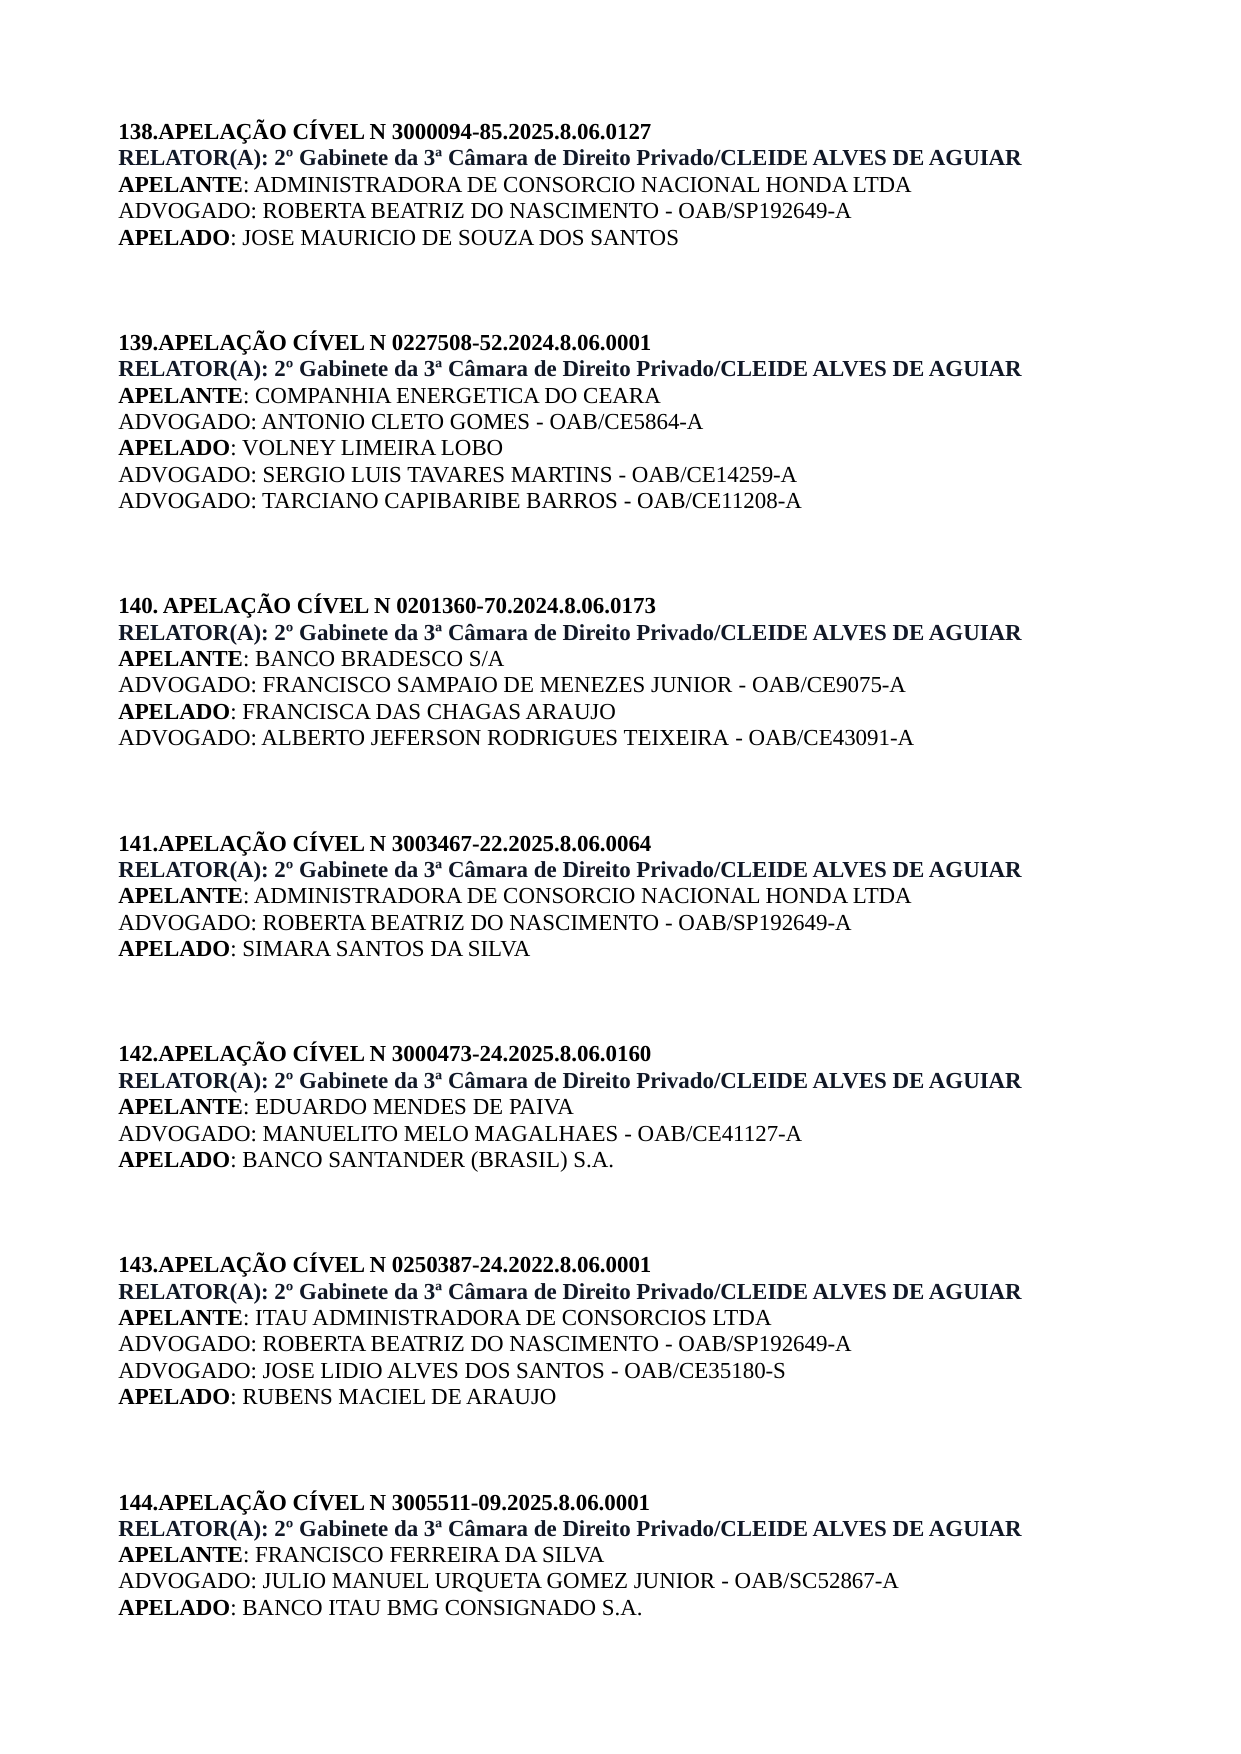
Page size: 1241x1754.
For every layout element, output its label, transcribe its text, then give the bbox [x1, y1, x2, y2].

text 138.APELAÇÃO CÍVEL N 3000094-85.2025.8.06.0127 RELATOR(A): 2º Gabinete da 3ª Câmara de Direito Privado/CLEIDE ALVES DE AGUIAR APELANTE: ADMINISTRADORA DE CONSORCIO NACIONAL HONDA LTDA ADVOGADO: ROBERTA BEATRIZ DO NASCIMENTO - OAB/SP192649-A APELADO: JOSE MAURICIO DE SOUZA DOS SANTOS 139.APELAÇÃO CÍVEL N 0227508-52.2024.8.06.0001 RELATOR(A): 2º Gabinete da 3ª Câmara de Direito Privado/CLEIDE ALVES DE AGUIAR APELANTE: COMPANHIA ENERGETICA DO CEARA ADVOGADO: ANTONIO CLETO GOMES - OAB/CE5864-A APELADO: VOLNEY LIMEIRA LOBO ADVOGADO: SERGIO LUIS TAVARES MARTINS - OAB/CE14259-A ADVOGADO: TARCIANO CAPIBARIBE BARROS - OAB/CE11208-A 140. APELAÇÃO CÍVEL N 0201360-70.2024.8.06.0173 RELATOR(A): 2º Gabinete da 3ª Câmara de Direito Privado/CLEIDE ALVES DE AGUIAR APELANTE: BANCO BRADESCO S/A ADVOGADO: FRANCISCO SAMPAIO DE MENEZES JUNIOR - OAB/CE9075-A APELADO: FRANCISCA DAS CHAGAS ARAUJO ADVOGADO: ALBERTO JEFERSON RODRIGUES TEIXEIRA - OAB/CE43091-A 141.APELAÇÃO CÍVEL N 3003467-22.2025.8.06.0064 RELATOR(A): 2º Gabinete da 3ª Câmara de Direito Privado/CLEIDE ALVES DE AGUIAR APELANTE: ADMINISTRADORA DE CONSORCIO NACIONAL HONDA LTDA ADVOGADO: ROBERTA BEATRIZ DO NASCIMENTO - OAB/SP192649-A APELADO: SIMARA SANTOS DA SILVA 142.APELAÇÃO CÍVEL N 3000473-24.2025.8.06.0160 RELATOR(A): 2º Gabinete da 3ª Câmara de Direito Privado/CLEIDE ALVES DE AGUIAR APELANTE: EDUARDO MENDES DE PAIVA ADVOGADO: MANUELITO MELO MAGALHAES - OAB/CE41127-A APELADO: BANCO SANTANDER (BRASIL) S.A. 143.APELAÇÃO CÍVEL N 0250387-24.2022.8.06.0001 RELATOR(A): 2º Gabinete da 3ª Câmara de Direito Privado/CLEIDE ALVES DE AGUIAR APELANTE: ITAU ADMINISTRADORA DE CONSORCIOS LTDA ADVOGADO: ROBERTA BEATRIZ DO NASCIMENTO - OAB/SP192649-A ADVOGADO: JOSE LIDIO ALVES DOS SANTOS - OAB/CE35180-S APELADO: RUBENS MACIEL DE ARAUJO 144.APELAÇÃO CÍVEL N 3005511-09.2025.8.06.0001 RELATOR(A): 2º Gabinete da 3ª Câmara de Direito Privado/CLEIDE ALVES DE AGUIAR APELANTE: FRANCISCO FERREIRA DA SILVA ADVOGADO: JULIO MANUEL URQUETA GOMEZ JUNIOR - OAB/SC52867-A APELADO: BANCO ITAU BMG CONSIGNADO S.A. [118, 118, 1122, 1620]
